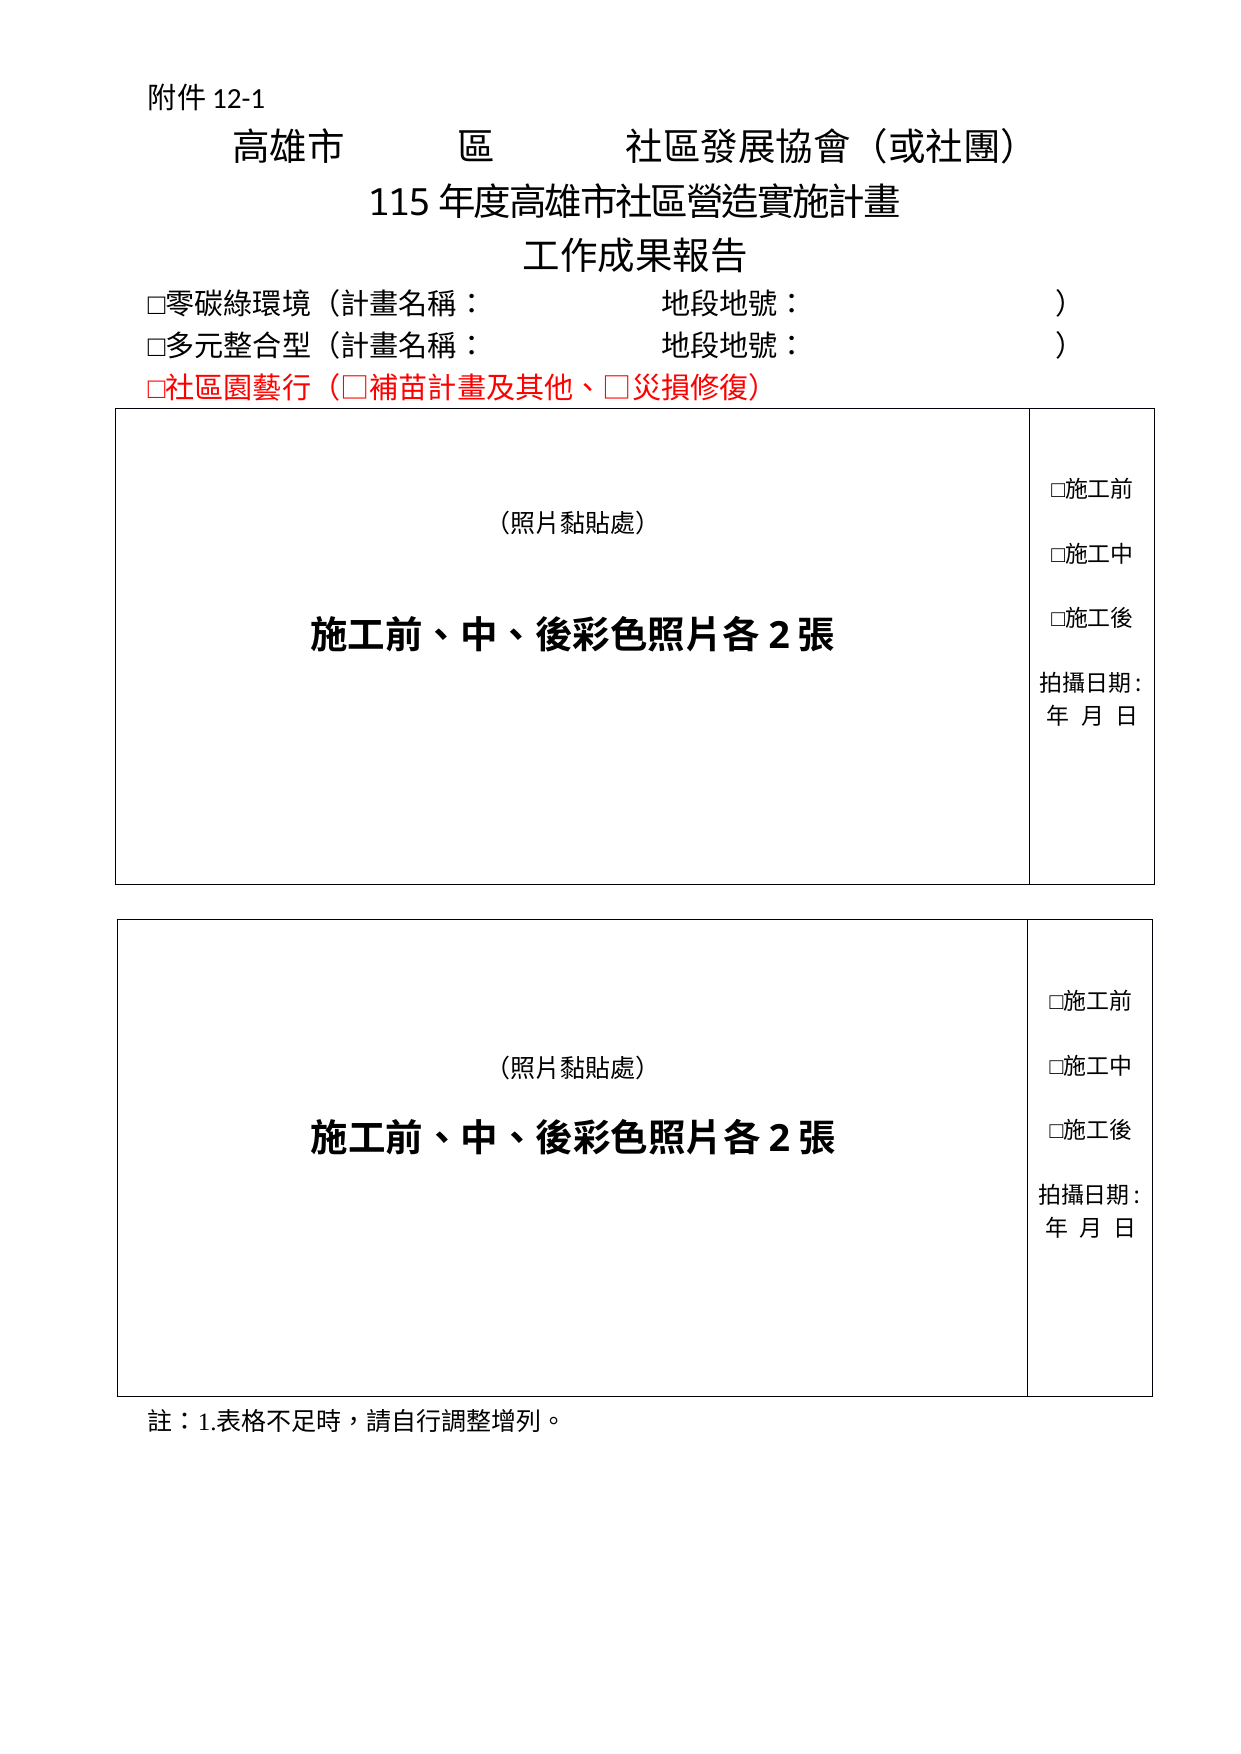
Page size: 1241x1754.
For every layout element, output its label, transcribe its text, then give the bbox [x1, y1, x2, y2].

text 高雄市 區 社區發展協會（或社團） [148, 117, 1122, 172]
text □多元整合型（計畫名稱： 地段地號： ） [148, 323, 1122, 365]
text 工作成果報告 [148, 226, 1122, 280]
text 115年度高雄市社區營造實施計畫 [148, 172, 1122, 226]
text 註：1.表格不足時，請自行調整增列。 [148, 1397, 1122, 1439]
table_header □施工前 □施工中 □施工後 拍攝日期:年 月 日 [1030, 409, 1154, 884]
table_header （照片黏貼處） 施工前、中、後彩色照片各2張 [116, 409, 1029, 884]
table_header （照片黏貼處） 施工前、中、後彩色照片各2張 [118, 920, 1027, 1396]
text □零碳綠環境（計畫名稱： 地段地號： ） [148, 280, 1122, 323]
text □社區園藝行（□補苗計畫及其他、□災損修復） [148, 365, 1122, 407]
text 附件12-1 [148, 75, 1122, 117]
table_header □施工前 □施工中 □施工後 拍攝日期:年 月 日 [1028, 920, 1152, 1396]
